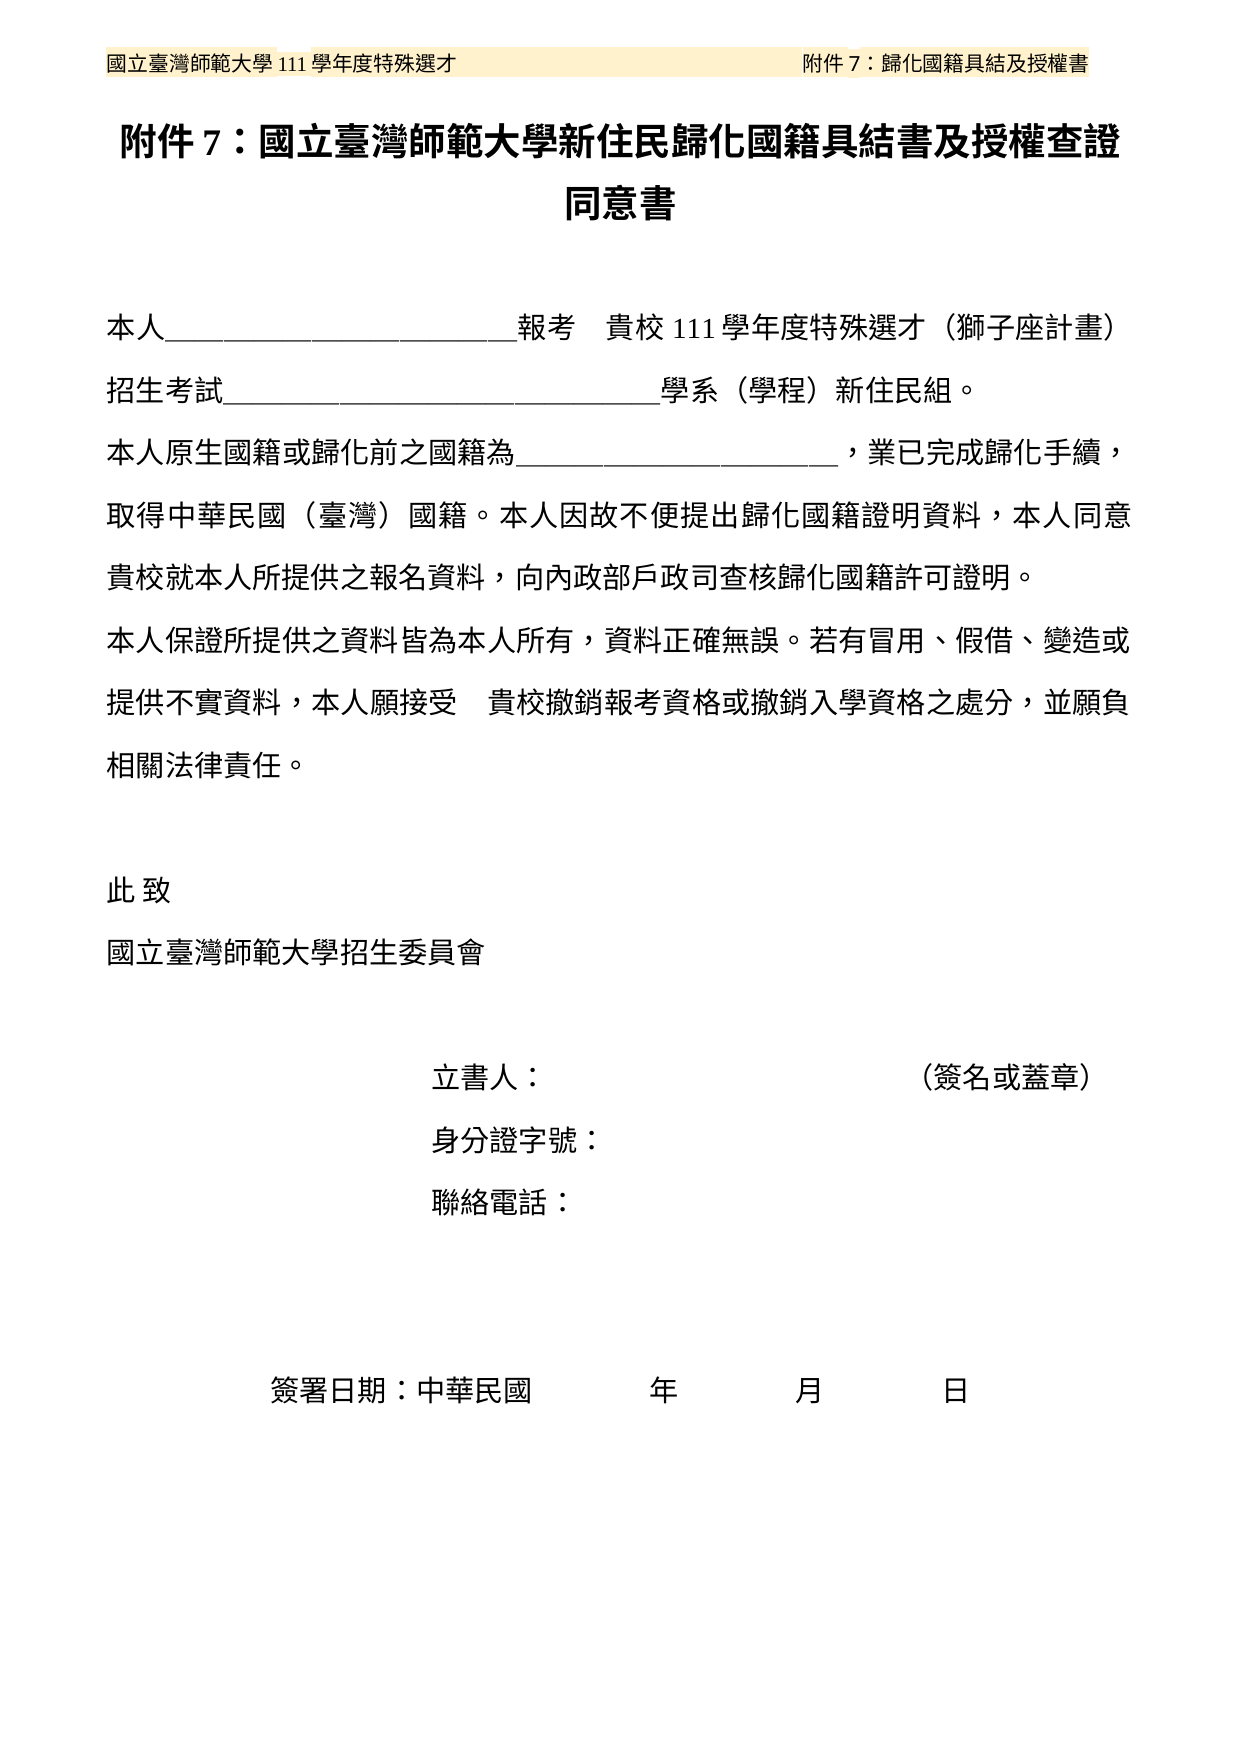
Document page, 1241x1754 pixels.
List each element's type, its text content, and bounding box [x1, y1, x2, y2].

text 立書人： （簽名或蓋章） [431, 1034, 1134, 1097]
text 本人原生國籍或歸化前之國籍為＿＿＿＿＿＿＿＿＿＿＿，業已完成歸化手續，取得中華民國（臺灣）國籍。本人因故不便提出歸化國籍證明資料，本人同意 貴校就本人所提供之報名資料，向內政部戶政司查核歸化國籍許可證明。 [106, 409, 1134, 597]
text 此 致 [106, 847, 1134, 909]
text 聯絡電話： [431, 1159, 1134, 1222]
text 本人保證所提供之資料皆為本人所有，資料正確無誤。若有冒用、假借、變造或提供不實資料，本人願接受 貴校撤銷報考資格或撤銷入學資格之處分，並願負相關法律責任。 [106, 597, 1134, 784]
text 簽署日期：中華民國 年 月 日 [106, 1347, 1134, 1409]
text 本人＿＿＿＿＿＿＿＿＿＿＿＿報考 貴校111學年度特殊選才（獅子座計畫）招生考試＿＿＿＿＿＿＿＿＿＿＿＿＿＿＿學系（學程）新住民組。 [106, 284, 1134, 409]
subtitle 附件7：國立臺灣師範大學新住民歸化國籍具結書及授權查證同意書 [106, 97, 1134, 222]
text 國立臺灣師範大學招生委員會 [106, 909, 1134, 972]
text 身分證字號： [431, 1097, 1134, 1159]
